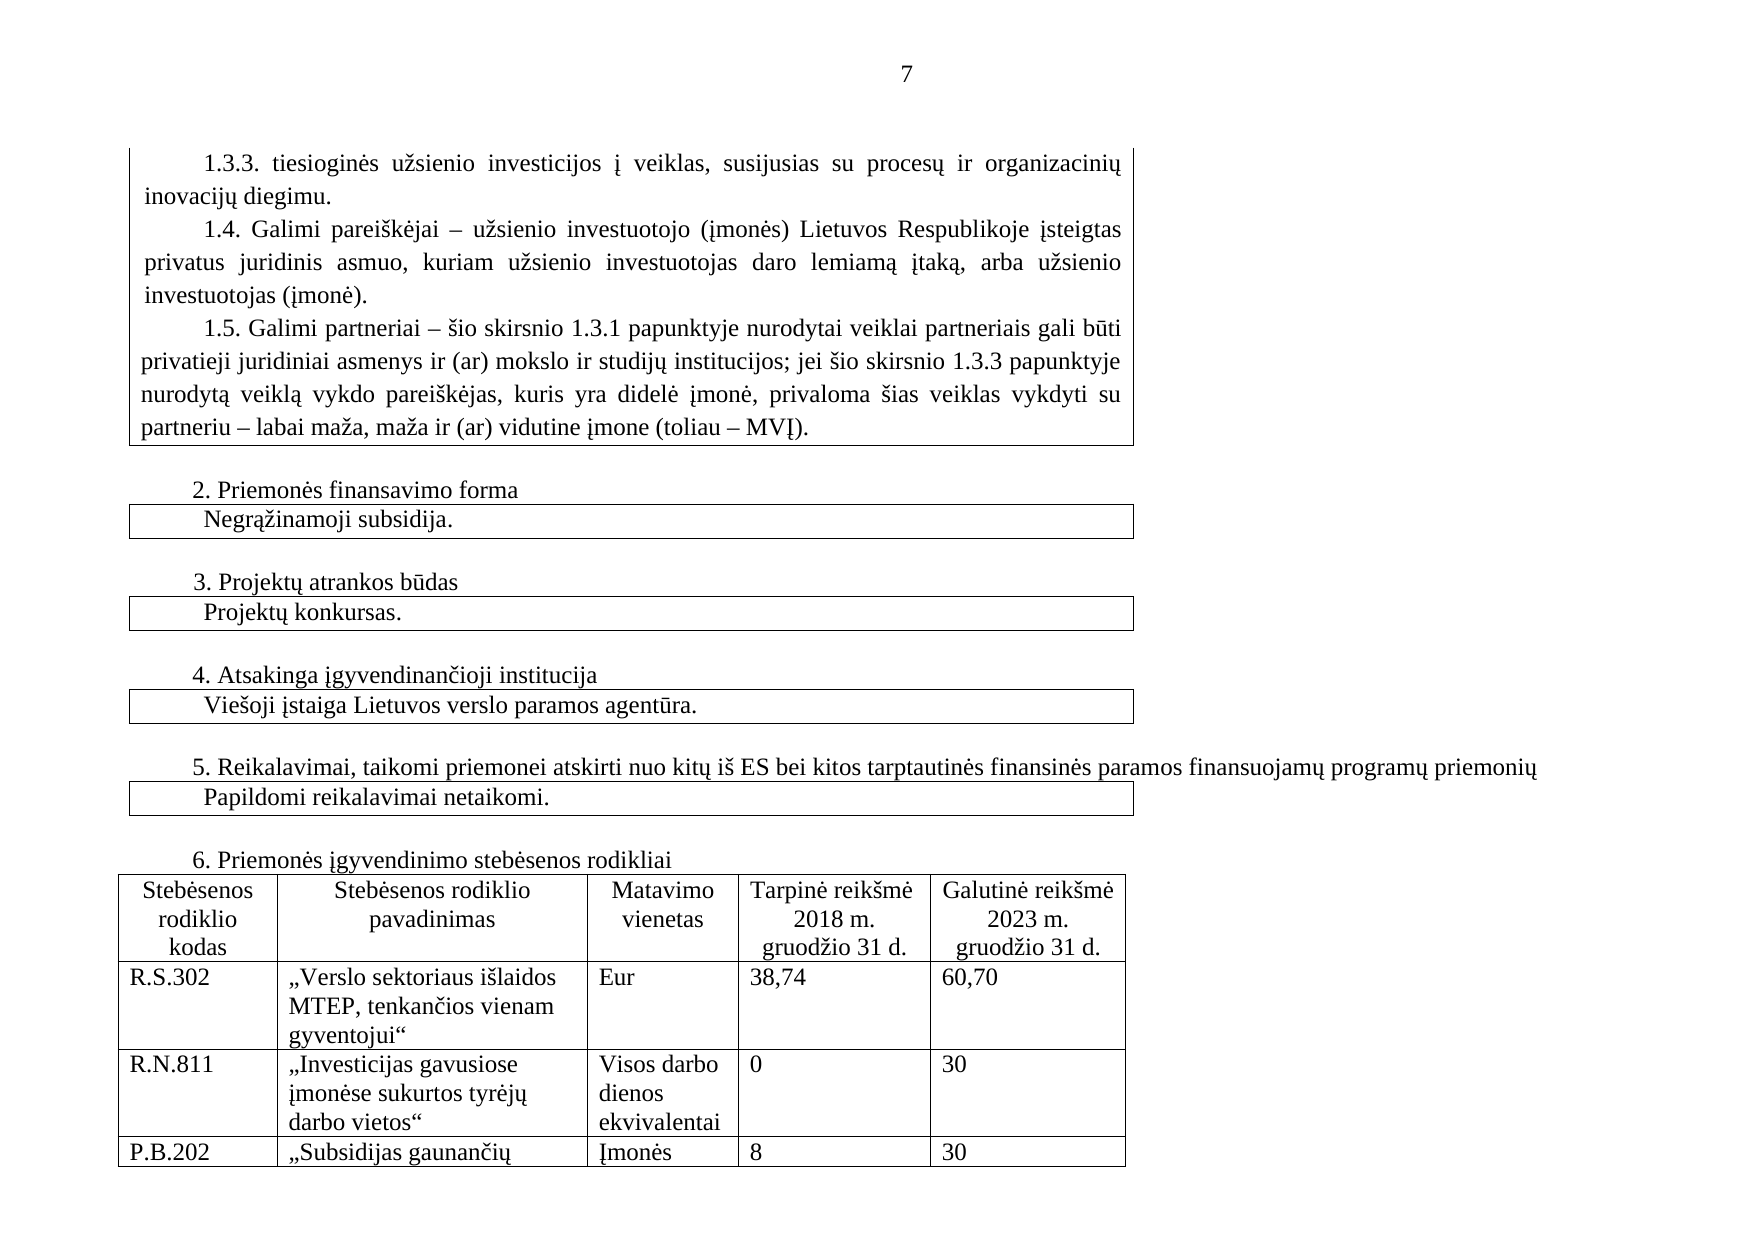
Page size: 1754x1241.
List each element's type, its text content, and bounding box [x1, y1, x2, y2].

text 4. Atsakinga įgyvendinančioji institucija [118, 660, 1695, 689]
text 5. Reikalavimai, taikomi priemonei atskirti nuo kitų iš ES bei kitos tarptautinės finansinės paramos finansuojamų programų priemonių [118, 752, 1695, 781]
table_header Stebėsenos rodiklio pavadinimas [278, 875, 587, 961]
table_header Negrąžinamoji subsidija. [130, 505, 1133, 537]
table_header Tarpinė reikšmė 2018 m. gruodžio 31 d. [739, 875, 930, 961]
table_cell 30 [931, 1137, 1125, 1166]
table_cell P.B.202 [119, 1137, 277, 1166]
table_cell 38,74 [739, 962, 930, 1048]
text 3. Projektų atrankos būdas [193, 567, 1695, 596]
table_cell 0 [739, 1050, 930, 1136]
table_cell Visos darbo dienos ekvivalentai [588, 1050, 738, 1136]
table_cell R.S.302 [119, 962, 277, 1048]
table_header Matavimo vienetas [588, 875, 738, 961]
table_header Stebėsenos rodiklio kodas [119, 875, 277, 961]
table_header Papildomi reikalavimai netaikomi. [130, 782, 1133, 815]
table_cell 1.3.3. tiesioginės užsienio investicijos į veiklas, susijusias su procesų ir organizacinių inovacijų diegimu. [130, 148, 1133, 214]
table_header Galutinė reikšmė 2023 m. gruodžio 31 d. [931, 875, 1125, 961]
table_cell „Subsidijas gaunančių [278, 1137, 587, 1166]
table_cell Įmonės [588, 1137, 738, 1166]
table_cell „Investicijas gavusiose įmonėse sukurtos tyrėjų darbo vietos“ [278, 1050, 587, 1136]
table_header Projektų konkursas. [130, 597, 1133, 630]
table_cell Eur [588, 962, 738, 1048]
table_cell 8 [739, 1137, 930, 1166]
text 2. Priemonės finansavimo forma [192, 475, 1695, 503]
text 6. Priemonės įgyvendinimo stebėsenos rodikliai [118, 845, 1695, 874]
table_cell 1.5. Galimi partneriai – šio skirsnio 1.3.1 papunktyje nurodytai veiklai partneriais gali būti privatieji juridiniai asmenys ir (ar) mokslo ir studijų institucijos; jei šio skirsnio 1.3.3 papunktyje nurodytą veiklą vykdo pareiškėjas, kuris yra didelė įmonė, privaloma šias veiklas vykdyti su partneriu – labai maža, maža ir (ar) vidutine įmone (toliau – MVĮ). [130, 313, 1133, 445]
table_cell 60,70 [931, 962, 1125, 1048]
table_cell 30 [931, 1050, 1125, 1136]
table_header Viešoji įstaiga Lietuvos verslo paramos agentūra. [130, 690, 1133, 723]
table_cell 1.4. Galimi pareiškėjai – užsienio investuotojo (įmonės) Lietuvos Respublikoje įsteigtas privatus juridinis asmuo, kuriam užsienio investuotojas daro lemiamą įtaką, arba užsienio investuotojas (įmonė). [130, 214, 1133, 313]
table_cell „Verslo sektoriaus išlaidos MTEP, tenkančios vienam gyventojui“ [278, 962, 587, 1048]
table_cell R.N.811 [119, 1050, 277, 1136]
